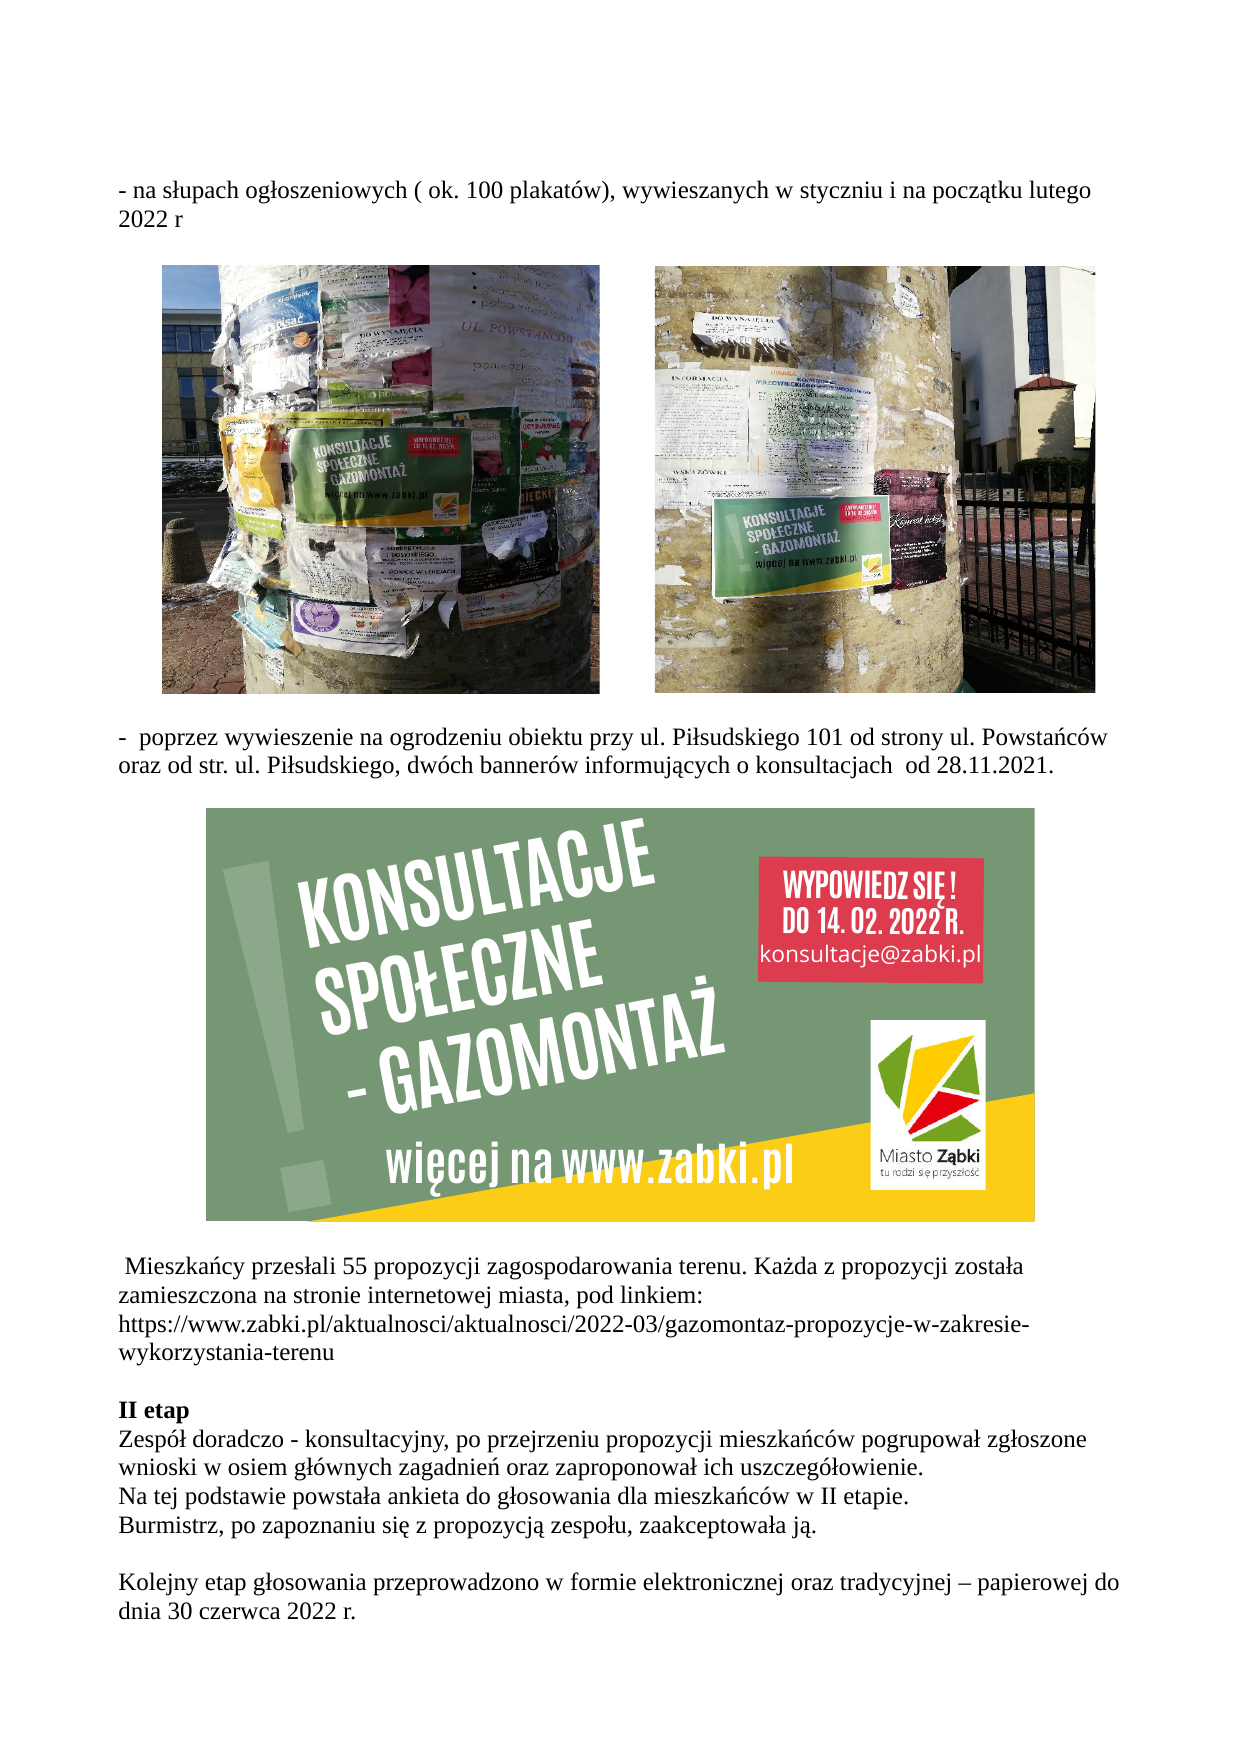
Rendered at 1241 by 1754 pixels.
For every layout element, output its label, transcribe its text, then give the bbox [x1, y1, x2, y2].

text Burmistrz, po zapoznaniu się z propozycją zespołu, zaakceptowała ją. [118, 1510, 1122, 1539]
text Zespół doradczo - konsultacyjny, po przejrzeniu propozycji mieszkańców pogrupował zgłoszone wnioski w osiem głównych zagadnień oraz zaproponował ich uszczegółowienie. Na tej podstawie powstała ankieta do głosowania dla mieszkańców w II etapie. [118, 1424, 1122, 1510]
text - poprzez wywieszenie na ogrodzeniu obiektu przy ul. Piłsudskiego 101 od strony ul. Powstańców oraz od str. ul. Piłsudskiego, dwóch bannerów informujących o konsultacjach od 28.11.2021. [118, 722, 1122, 779]
text Mieszkańcy przesłali 55 propozycji zagospodarowania terenu. Każda z propozycji została zamieszczona na stronie internetowej miasta, pod linkiem: [118, 1251, 1122, 1309]
text Kolejny etap głosowania przeprowadzono w formie elektronicznej oraz tradycyjnej – papierowej do dnia 30 czerwca 2022 r. [118, 1567, 1122, 1625]
picture [654, 266, 1096, 693]
text https://www.zabki.pl/aktualnosci/aktualnosci/2022-03/gazomontaz-propozycje-w-zakresie-wykorzystania-terenu [118, 1309, 1122, 1366]
picture [162, 265, 600, 694]
text II etap [118, 1395, 1122, 1424]
text - na słupach ogłoszeniowych ( ok. 100 plakatów), wywieszanych w styczniu i na początku lutego 2022 r [118, 176, 1122, 233]
